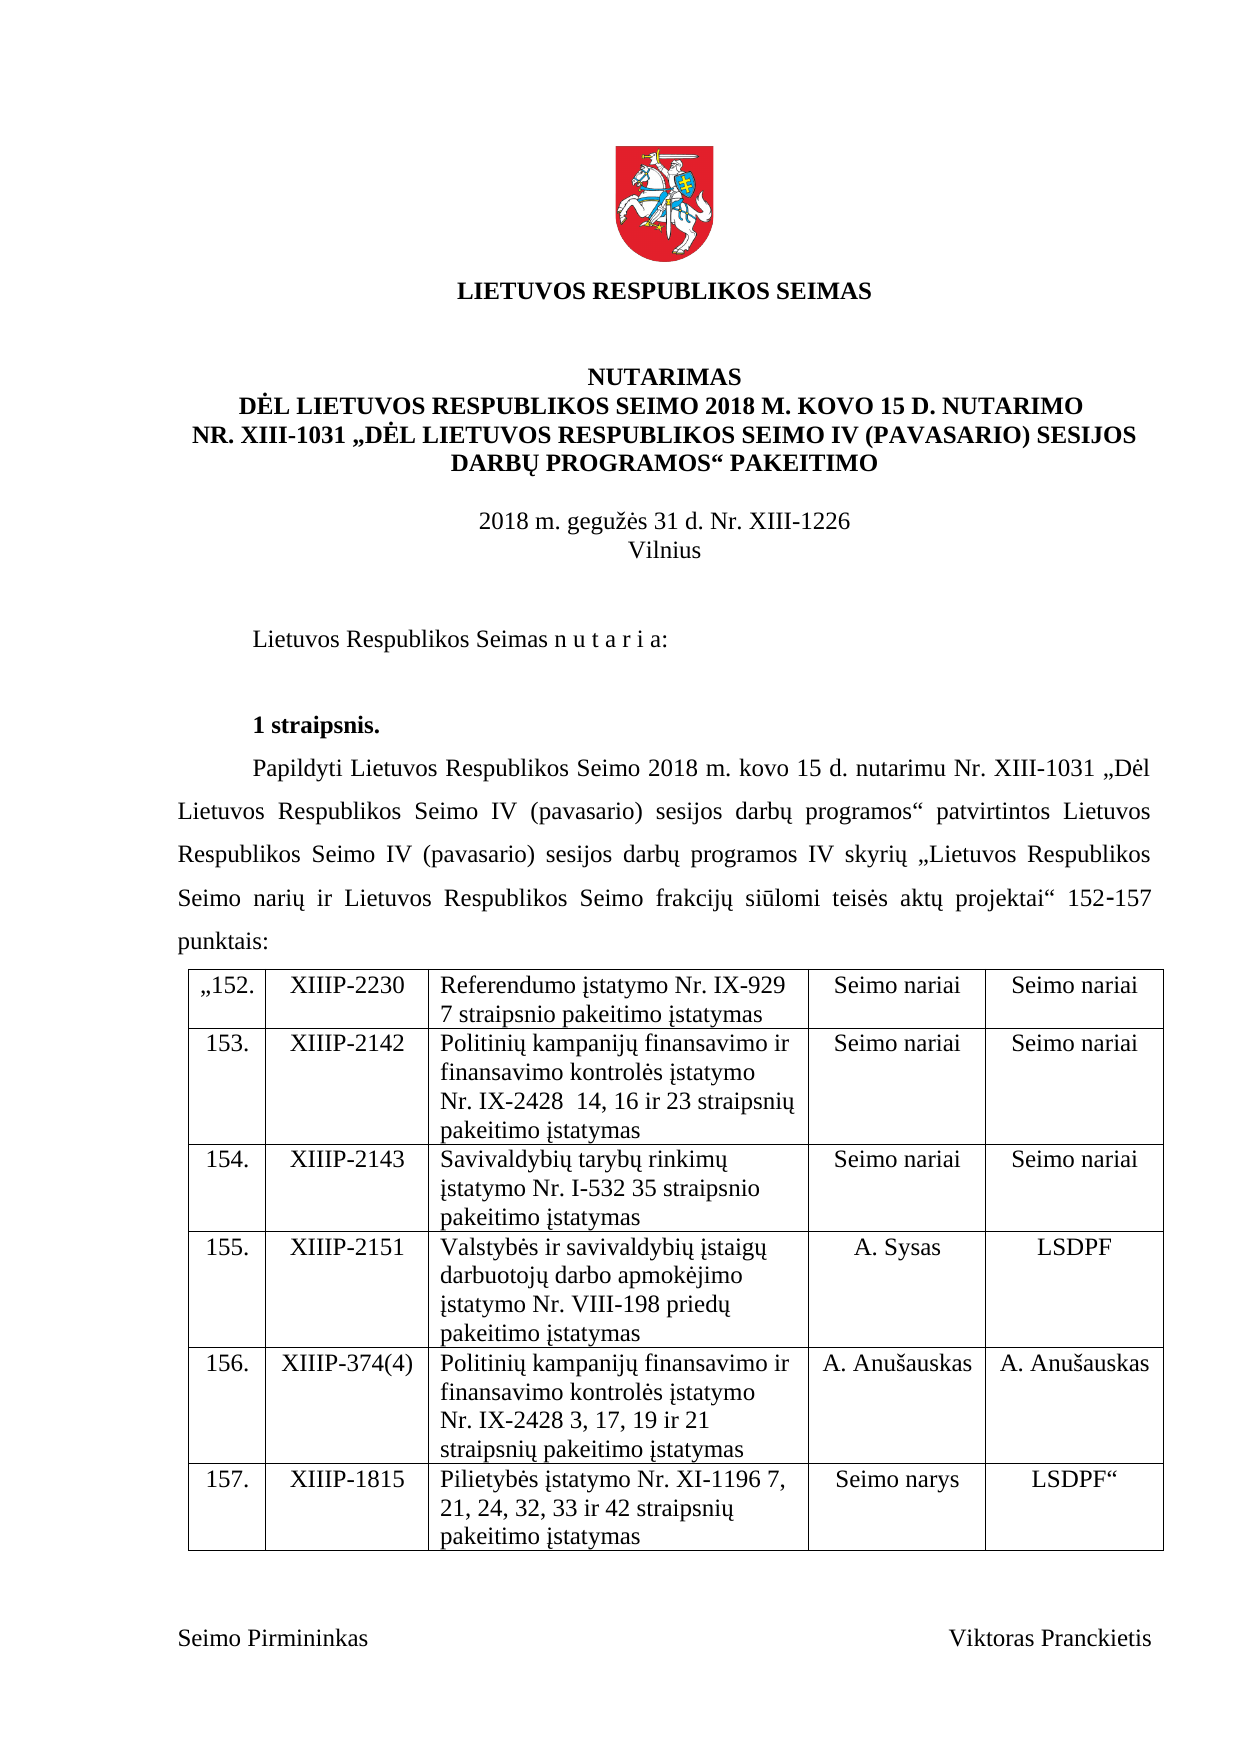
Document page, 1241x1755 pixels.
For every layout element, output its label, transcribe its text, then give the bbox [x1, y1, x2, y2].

table_cell A. Anušauskas [986, 1348, 1163, 1463]
table_cell Seimo nariai [986, 1029, 1163, 1143]
table_header Seimo nariai [986, 970, 1163, 1027]
table_cell XIIIP-374(4) [266, 1348, 428, 1463]
table_header XIIIP-2230 [266, 970, 428, 1027]
table_cell Valstybės ir savivaldybių įstaigų darbuotojų darbo apmokėjimo įstatymo Nr. VIII-198 priedų pakeitimo įstatymas [429, 1232, 808, 1347]
table_cell Pilietybės įstatymo Nr. XI-1196 7, 21, 24, 32, 33 ir 42 straipsnių pakeitimo įstatymas [429, 1464, 808, 1550]
table_cell Seimo narys [809, 1464, 985, 1550]
text 2018 m. gegužės 31 d. Nr. XIII-1226 [177, 506, 1152, 535]
table_cell 157. [189, 1464, 265, 1550]
table_cell Politinių kampanijų finansavimo ir finansavimo kontrolės įstatymo Nr. IX-2428 14, 16 ir 23 straipsnių pakeitimo įstatymas [429, 1029, 808, 1143]
table_cell XIIIP-2142 [266, 1029, 428, 1143]
text LIETUVOS RESPUBLIKOS SEIMAS [177, 276, 1152, 305]
table_cell 156. [189, 1348, 265, 1463]
table_cell Seimo nariai [809, 1145, 985, 1231]
text NUTARIMAS [177, 362, 1152, 391]
table_cell XIIIP-2151 [266, 1232, 428, 1347]
table_cell XIIIP-1815 [266, 1464, 428, 1550]
table_cell A. Anušauskas [809, 1348, 985, 1463]
table_cell LSDPF“ [986, 1464, 1163, 1550]
table_cell Savivaldybių tarybų rinkimų įstatymo Nr. I-532 35 straipsnio pakeitimo įstatymas [429, 1145, 808, 1231]
table_cell 153. [189, 1029, 265, 1143]
text Lietuvos Respublikos Seimas n u t a r i a: [177, 624, 1152, 653]
table_cell Seimo nariai [986, 1145, 1163, 1231]
text DĖL LIETUVOS RESPUBLIKOS SEIMO 2018 M. KOVO 15 D. NUTARIMO NR. XIII-1031 „DĖL LIETUVOS RESPUBLIKOS SEIMO IV (PAVASARIO) SESIJOS DARBŲ PROGRAMOS“ PAKEITIMO [177, 391, 1152, 477]
table_cell A. Sysas [809, 1232, 985, 1347]
table_cell 155. [189, 1232, 265, 1347]
table_header Referendumo įstatymo Nr. IX-929 7 straipsnio pakeitimo įstatymas [429, 970, 808, 1027]
table_cell 154. [189, 1145, 265, 1231]
text Seimo Pirmininkas Viktoras Pranckietis [177, 1623, 1152, 1652]
table_cell Seimo nariai [809, 1029, 985, 1143]
table_header „152. [189, 970, 265, 1027]
text Papildyti Lietuvos Respublikos Seimo 2018 m. kovo 15 d. nutarimu Nr. XIII-1031 „Dėl Lietuvos Respublikos Seimo IV (pavasario) sesijos darbų programos“ patvirtintos Lietuvos Respublikos Seimo IV (pavasario) sesijos darbų programos IV skyrių „Lietuvos Respublikos Seimo narių ir Lietuvos Respublikos Seimo frakcijų siūlomi teisės aktų projektai“ 152157 punktais: [177, 753, 1152, 954]
table_header Seimo nariai [809, 970, 985, 1027]
text 1 straipsnis. [177, 710, 1152, 739]
table_cell LSDPF [986, 1232, 1163, 1347]
table_cell XIIIP-2143 [266, 1145, 428, 1231]
table_cell Politinių kampanijų finansavimo ir finansavimo kontrolės įstatymo Nr. IX-2428 3, 17, 19 ir 21 straipsnių pakeitimo įstatymas [429, 1348, 808, 1463]
text Vilnius [177, 535, 1152, 563]
